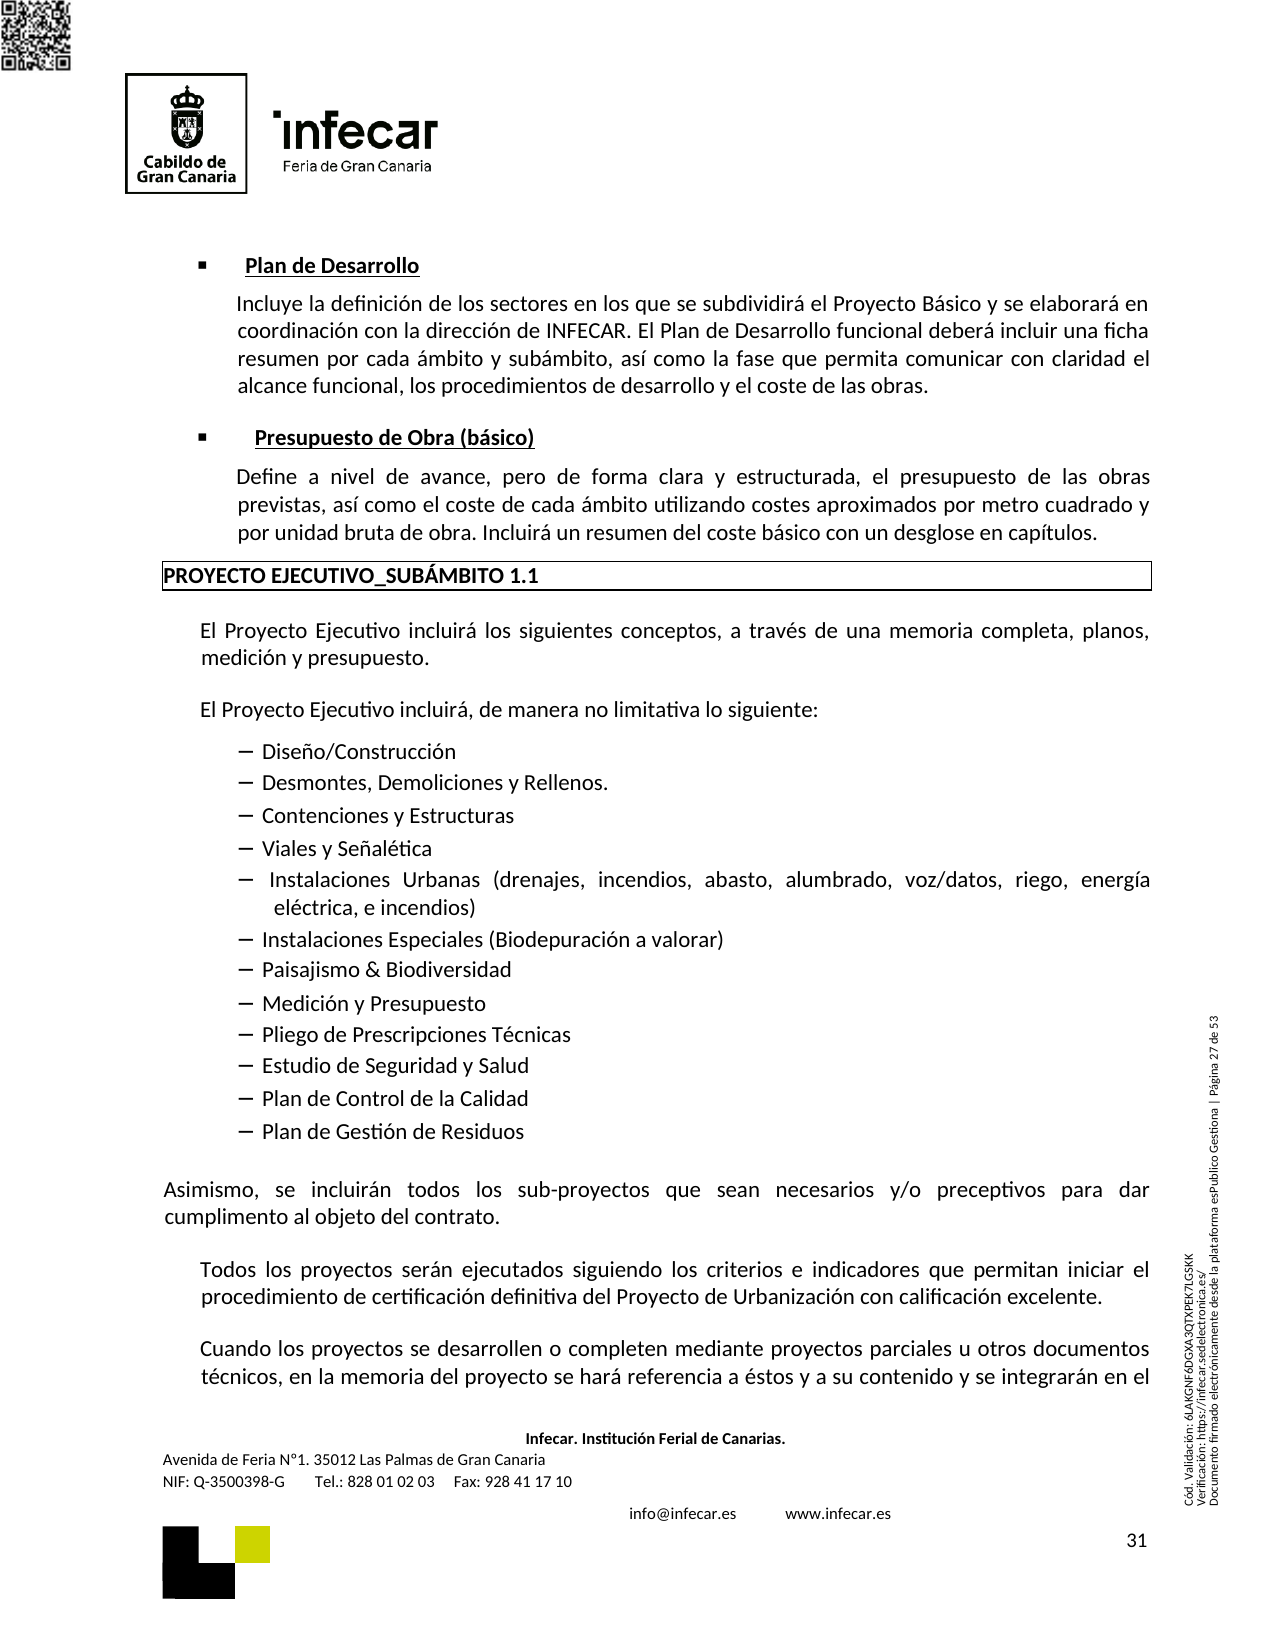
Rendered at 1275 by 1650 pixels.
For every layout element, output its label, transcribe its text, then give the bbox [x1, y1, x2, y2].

text − Plan de Control de la Calidad [236, 1082, 1152, 1112]
text Asimismo, se incluirán todos los sub-proyectos que sean necesarios y/o preceptivos para dar cumplimento al objeto del contrato. [163, 1176, 1152, 1230]
text − Contenciones y Estructuras [236, 799, 1152, 829]
text − Instalaciones Urbanas (drenajes, incendios, abasto, alumbrado, voz/datos, riego, energía eléctrica, e incendios) [236, 863, 1152, 921]
text Define a nivel de avance, pero de forma clara y estructurada, el presupuesto de las obras previstas, así como el coste de cada ámbito utilizando costes aproximados por metro cuadrado y por unidad bruta de obra. Incluirá un resumen del coste básico con un desglose en capítulos. [236, 462, 1152, 546]
text − Medición y Presupuesto [236, 986, 1152, 1017]
subtitle ▪ Plan de Desarrollo [162, 251, 1152, 279]
text − Desmontes, Demoliciones y Rellenos. [236, 766, 1152, 796]
text Todos los proyectos serán ejecutados siguiendo los criterios e indicadores que permitan iniciar el procedimiento de certificación definitiva del Proyecto de Urbanización con calificación excelente. [200, 1255, 1152, 1310]
text − Instalaciones Especiales (Biodepuración a valorar) [236, 922, 1152, 953]
text − Estudio de Seguridad y Salud [236, 1049, 1152, 1079]
text − Plan de Gestión de Residuos [236, 1115, 1152, 1146]
text − Pliego de Prescripciones Técnicas [236, 1018, 1152, 1049]
text Cuando los proyectos se desarrollen o completen mediante proyectos parciales u otros documentos técnicos, en la memoria del proyecto se hará referencia a éstos y a su contenido y se integrarán en el [200, 1334, 1152, 1390]
text − Viales y Señalética [236, 832, 1152, 863]
text − Paisajismo & Biodiversidad [236, 954, 1152, 984]
text Incluye la definición de los sectores en los que se subdividirá el Proyecto Básico y se elaborará en coordinación con la dirección de INFECAR. El Plan de Desarrollo funcional deberá incluir una ficha resumen por cada ámbito y subámbito, así como la fase que permita comunicar con claridad el alcance funcional, los procedimientos de desarrollo y el coste de las obras. [236, 290, 1152, 399]
text El Proyecto Ejecutivo incluirá los siguientes conceptos, a través de una memoria completa, planos, medición y presupuesto. [200, 617, 1152, 671]
text − Diseño/Construcción [236, 735, 1152, 766]
text El Proyecto Ejecutivo incluirá, de manera no limitativa lo siguiente: [200, 696, 1152, 723]
subtitle ▪ Presupuesto de Obra (básico) [162, 423, 1152, 452]
subtitle PROYECTO EJECUTIVO_SUBÁMBITO 1.1 [163, 562, 1151, 589]
